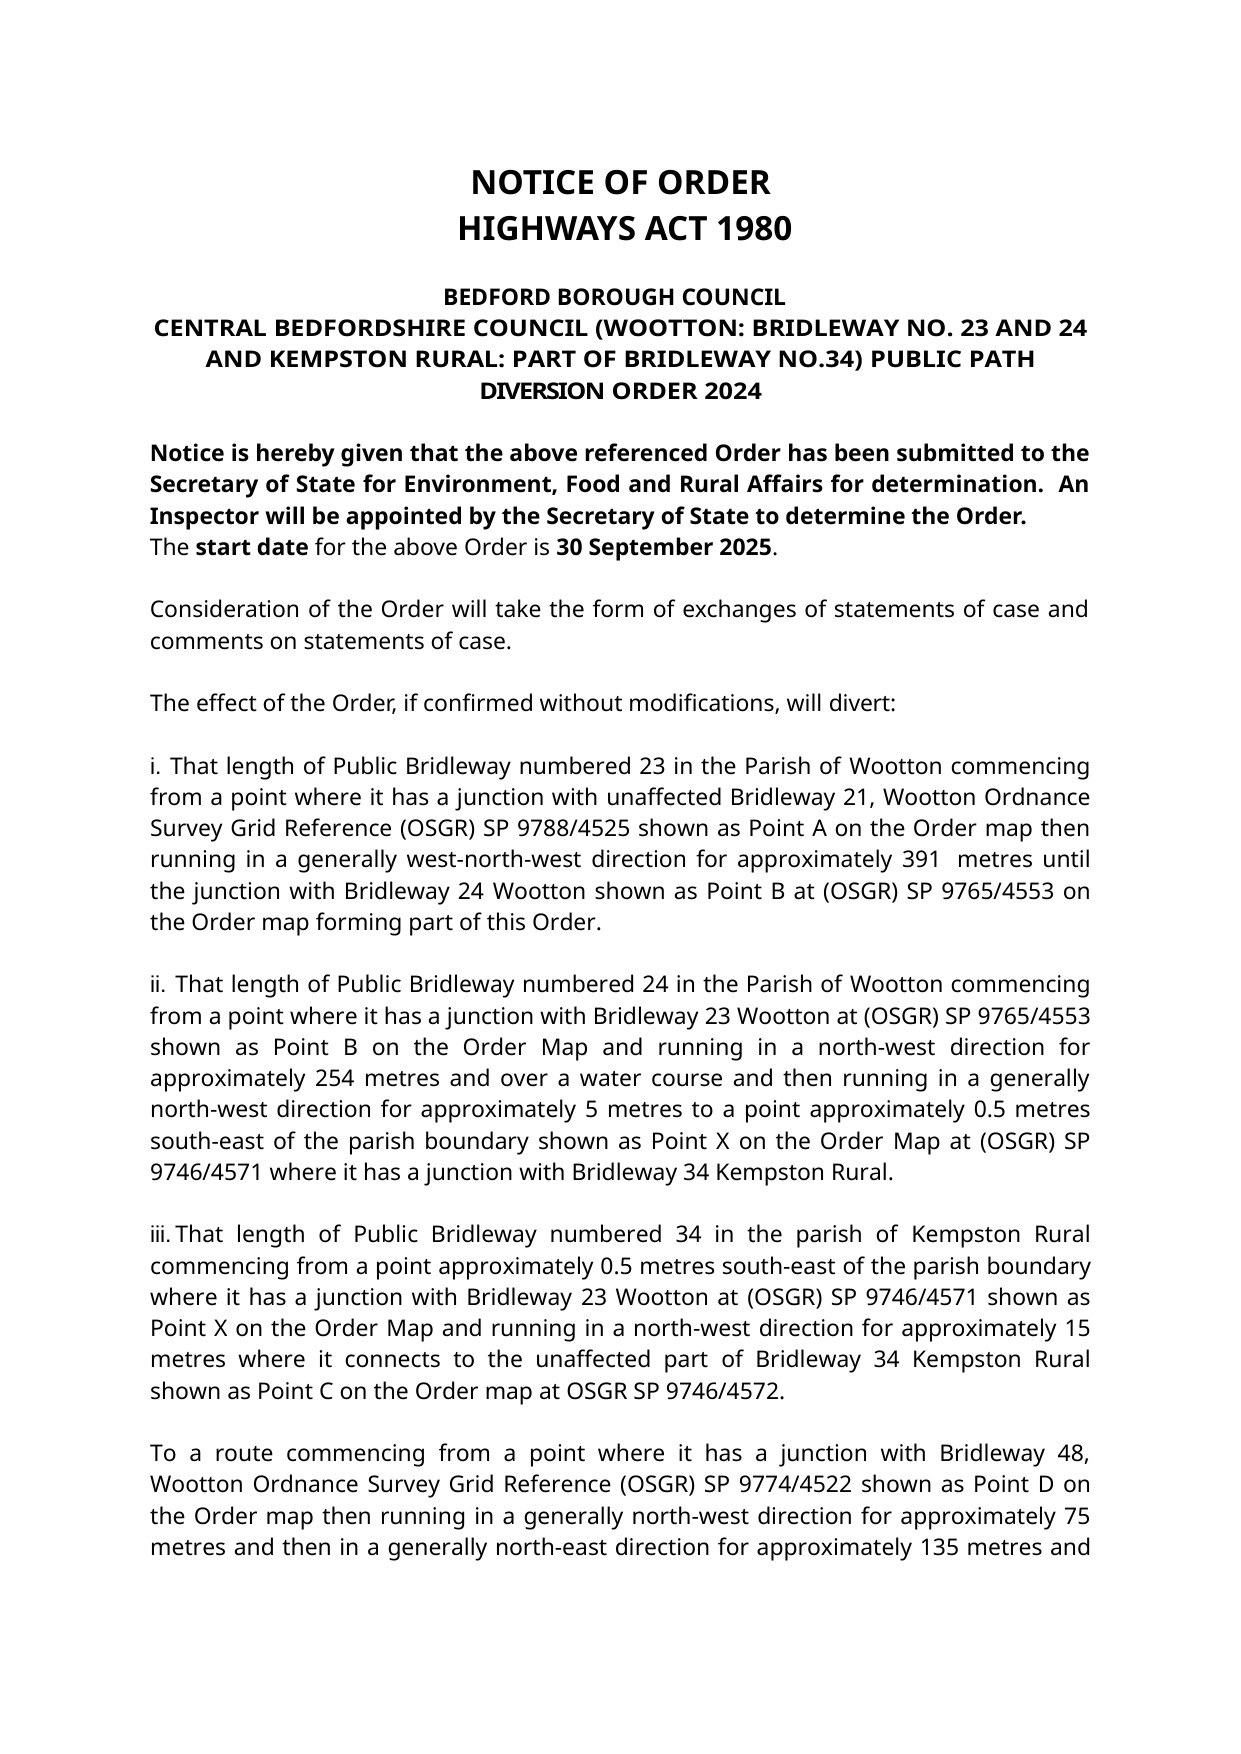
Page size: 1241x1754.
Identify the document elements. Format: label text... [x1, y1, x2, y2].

text BEDFORD BOROUGH COUNCIL [150, 281, 1079, 312]
text HIGHWAYS ACT 1980 [150, 204, 1091, 250]
list That length of Public Bridleway numbered 34 in the parish of Kempston Rural commencing from a point approximately 0.5 metres south-east of the parish boundary where it has a junction with Bridleway 23 Wootton at (OSGR) SP 9746/4571 shown as Point X on the Order Map and running in a north-west direction for approximately 15 metres where it connects to the unaffected part of Bridleway 34 Kempston Rural shown as Point C on the Order map at OSGR SP 9746/4572. [150, 1218, 1091, 1406]
text NOTICE OF ORDER [150, 159, 1091, 204]
text The effect of the Order, if confirmed without modifications, will divert: [150, 687, 1091, 718]
text Notice is hereby given that the above referenced Order has been submitted to the Secretary of State for Environment, Food and Rural Affairs for determination. An Inspector will be appointed by the Secretary of State to determine the Order. [149, 437, 1091, 531]
list That length of Public Bridleway numbered 24 in the Parish of Wootton commencing from a point where it has a junction with Bridleway 23 Wootton at (OSGR) SP 9765/4553 shown as Point B on the Order Map and running in a north-west direction for approximately 254 metres and over a water course and then running in a generally north-west direction for approximately 5 metres to a point approximately 0.5 metres south-east of the parish boundary shown as Point X on the Order Map at (OSGR) SP 9746/4571 where it has a junction with Bridleway 34 Kempston Rural. [150, 968, 1091, 1187]
text The start date for the above Order is 30 September 2025. [149, 531, 1091, 562]
text CENTRAL BEDFORDSHIRE COUNCIL (WOOTTON: BRIDLEWAY NO. 23 AND 24 AND KEMPSTON RURAL: PART OF BRIDLEWAY NO.34) PUBLIC PATH DIVERSION ORDER 2024 [150, 312, 1091, 406]
text Consideration of the Order will take the form of exchanges of statements of case and comments on statements of case. [149, 593, 1091, 656]
text To a route commencing from a point where it has a junction with Bridleway 48, Wootton Ordnance Survey Grid Reference (OSGR) SP 9774/4522 shown as Point D on the Order map then running in a generally north-west direction for approximately 75 metres and then in a generally north-east direction for approximately 135 metres and [150, 1437, 1091, 1562]
list That length of Public Bridleway numbered 23 in the Parish of Wootton commencing from a point where it has a junction with unaffected Bridleway 21, Wootton Ordnance Survey Grid Reference (OSGR) SP 9788/4525 shown as Point A on the Order map then running in a generally west-north-west direction for approximately 391 metres until the junction with Bridleway 24 Wootton shown as Point B at (OSGR) SP 9765/4553 on the Order map forming part of this Order. [150, 750, 1091, 937]
